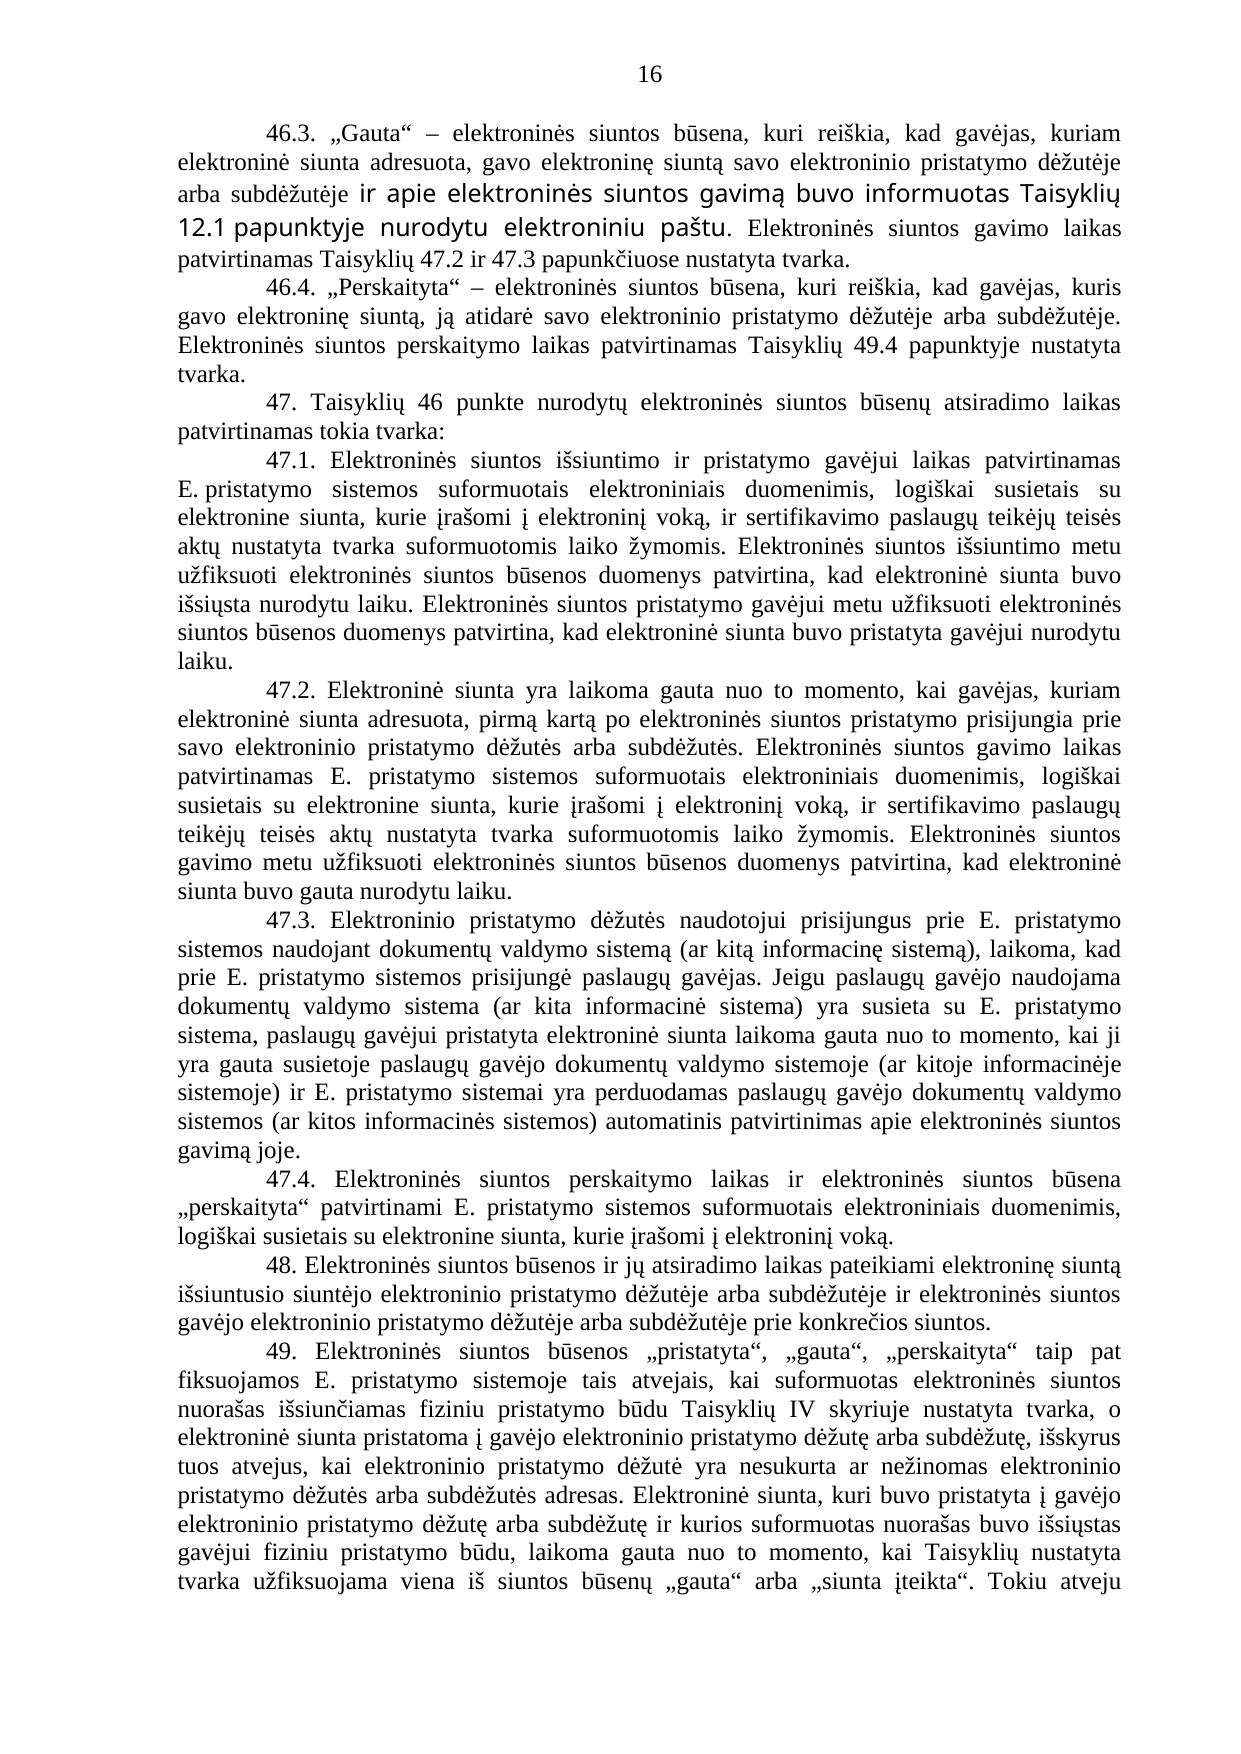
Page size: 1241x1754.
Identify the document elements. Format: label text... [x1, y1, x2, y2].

text 46.4. „Perskaityta“ – elektroninės siuntos būsena, kuri reiškia, kad gavėjas, kuris gavo elektroninę siuntą, ją atidarė savo elektroninio pristatymo dėžutėje arba subdėžutėje. Elektroninės siuntos perskaitymo laikas patvirtinamas Taisyklių 49.4 papunktyje nustatyta tvarka. [177, 272, 1122, 387]
text 47.2. Elektroninė siunta yra laikoma gauta nuo to momento, kai gavėjas, kuriam elektroninė siunta adresuota, pirmą kartą po elektroninės siuntos pristatymo prisijungia prie savo elektroninio pristatymo dėžutės arba subdėžutės. Elektroninės siuntos gavimo laikas patvirtinamas E. pristatymo sistemos suformuotais elektroniniais duomenimis, logiškai susietais su elektronine siunta, kurie įrašomi į elektroninį voką, ir sertifikavimo paslaugų teikėjų teisės aktų nustatyta tvarka suformuotomis laiko žymomis. Elektroninės siuntos gavimo metu užfiksuoti elektroninės siuntos būsenos duomenys patvirtina, kad elektroninė siunta buvo gauta nurodytu laiku. [177, 675, 1122, 905]
text 48. Elektroninės siuntos būsenos ir jų atsiradimo laikas pateikiami elektroninę siuntą išsiuntusio siuntėjo elektroninio pristatymo dėžutėje arba subdėžutėje ir elektroninės siuntos gavėjo elektroninio pristatymo dėžutėje arba subdėžutėje prie konkrečios siuntos. [177, 1250, 1122, 1336]
text 49. Elektroninės siuntos būsenos „pristatyta“, „gauta“, „perskaityta“ taip pat fiksuojamos E. pristatymo sistemoje tais atvejais, kai suformuotas elektroninės siuntos nuorašas išsiunčiamas fiziniu pristatymo būdu Taisyklių IV skyriuje nustatyta tvarka, o elektroninė siunta pristatoma į gavėjo elektroninio pristatymo dėžutę arba subdėžutę, išskyrus tuos atvejus, kai elektroninio pristatymo dėžutė yra nesukurta ar nežinomas elektroninio pristatymo dėžutės arba subdėžutės adresas. Elektroninė siunta, kuri buvo pristatyta į gavėjo elektroninio pristatymo dėžutę arba subdėžutę ir kurios suformuotas nuorašas buvo išsiųstas gavėjui fiziniu pristatymo būdu, laikoma gauta nuo to momento, kai Taisyklių nustatyta tvarka užfiksuojama viena iš siuntos būsenų „gauta“ arba „siunta įteikta“. Tokiu atveju [177, 1336, 1122, 1595]
text 47.1. Elektroninės siuntos išsiuntimo ir pristatymo gavėjui laikas patvirtinamas E. pristatymo sistemos suformuotais elektroniniais duomenimis, logiškai susietais su elektronine siunta, kurie įrašomi į elektroninį voką, ir sertifikavimo paslaugų teikėjų teisės aktų nustatyta tvarka suformuotomis laiko žymomis. Elektroninės siuntos išsiuntimo metu užfiksuoti elektroninės siuntos būsenos duomenys patvirtina, kad elektroninė siunta buvo išsiųsta nurodytu laiku. Elektroninės siuntos pristatymo gavėjui metu užfiksuoti elektroninės siuntos būsenos duomenys patvirtina, kad elektroninė siunta buvo pristatyta gavėjui nurodytu laiku. [177, 445, 1122, 675]
text 47. Taisyklių 46 punkte nurodytų elektroninės siuntos būsenų atsiradimo laikas patvirtinamas tokia tvarka: [177, 387, 1122, 445]
text 46.3. „Gauta“ – elektroninės siuntos būsena, kuri reiškia, kad gavėjas, kuriam elektroninė siunta adresuota, gavo elektroninę siuntą savo elektroninio pristatymo dėžutėje arba subdėžutėje ir apie elektroninės siuntos gavimą buvo informuotas Taisyklių 12.1 papunktyje nurodytu elektroniniu paštu. Elektroninės siuntos gavimo laikas patvirtinamas Taisyklių 47.2 ir 47.3 papunkčiuose nustatyta tvarka. [177, 118, 1122, 272]
text 47.3. Elektroninio pristatymo dėžutės naudotojui prisijungus prie E. pristatymo sistemos naudojant dokumentų valdymo sistemą (ar kitą informacinę sistemą), laikoma, kad prie E. pristatymo sistemos prisijungė paslaugų gavėjas. Jeigu paslaugų gavėjo naudojama dokumentų valdymo sistema (ar kita informacinė sistema) yra susieta su E. pristatymo sistema, paslaugų gavėjui pristatyta elektroninė siunta laikoma gauta nuo to momento, kai ji yra gauta susietoje paslaugų gavėjo dokumentų valdymo sistemoje (ar kitoje informacinėje sistemoje) ir E. pristatymo sistemai yra perduodamas paslaugų gavėjo dokumentų valdymo sistemos (ar kitos informacinės sistemos) automatinis patvirtinimas apie elektroninės siuntos gavimą joje. [177, 905, 1122, 1164]
text 47.4. Elektroninės siuntos perskaitymo laikas ir elektroninės siuntos būsena „perskaityta“ patvirtinami E. pristatymo sistemos suformuotais elektroniniais duomenimis, logiškai susietais su elektronine siunta, kurie įrašomi į elektroninį voką. [177, 1164, 1122, 1250]
